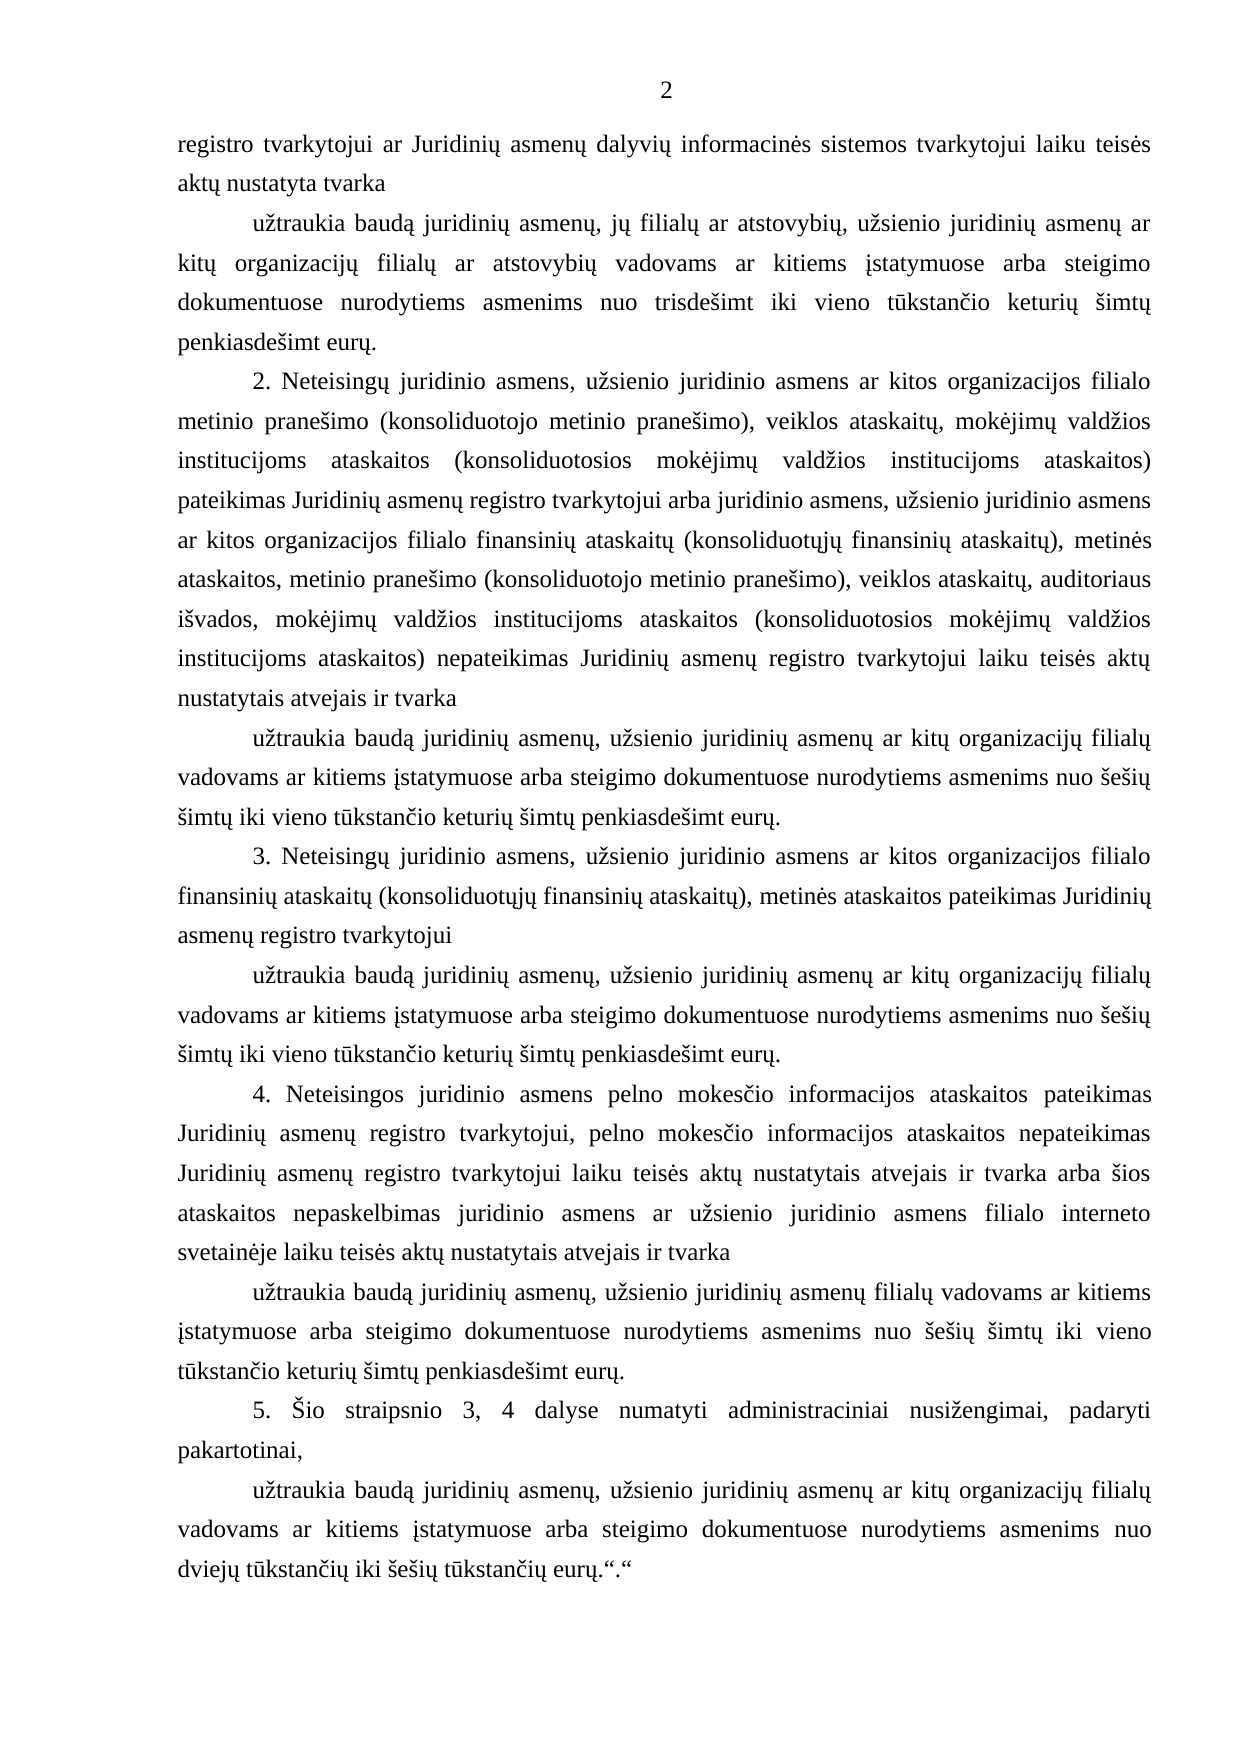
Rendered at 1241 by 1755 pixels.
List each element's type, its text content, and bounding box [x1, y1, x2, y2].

text užtraukia baudą juridinių asmenų, užsienio juridinių asmenų ar kitų organizacijų filialų vadovams ar kitiems įstatymuose arba steigimo dokumentuose nurodytiems asmenims nuo dviejų tūkstančių iki šešių tūkstančių eurų.“.“ [177, 1464, 1152, 1583]
text 2. Neteisingų juridinio asmens, užsienio juridinio asmens ar kitos organizacijos filialo metinio pranešimo (konsoliduotojo metinio pranešimo), veiklos ataskaitų, mokėjimų valdžios institucijoms ataskaitos (konsoliduotosios mokėjimų valdžios institucijoms ataskaitos) pateikimas Juridinių asmenų registro tvarkytojui arba juridinio asmens, užsienio juridinio asmens ar kitos organizacijos filialo finansinių ataskaitų (konsoliduotųjų finansinių ataskaitų), metinės ataskaitos, metinio pranešimo (konsoliduotojo metinio pranešimo), veiklos ataskaitų, auditoriaus išvados, mokėjimų valdžios institucijoms ataskaitos (konsoliduotosios mokėjimų valdžios institucijoms ataskaitos) nepateikimas Juridinių asmenų registro tvarkytojui laiku teisės aktų nustatytais atvejais ir tvarka [177, 356, 1152, 712]
text užtraukia baudą juridinių asmenų, užsienio juridinių asmenų ar kitų organizacijų filialų vadovams ar kitiems įstatymuose arba steigimo dokumentuose nurodytiems asmenims nuo šešių šimtų iki vieno tūkstančio keturių šimtų penkiasdešimt eurų. [177, 949, 1152, 1068]
text užtraukia baudą juridinių asmenų, užsienio juridinių asmenų filialų vadovams ar kitiems įstatymuose arba steigimo dokumentuose nurodytiems asmenims nuo šešių šimtų iki vieno tūkstančio keturių šimtų penkiasdešimt eurų. [177, 1266, 1152, 1385]
text užtraukia baudą juridinių asmenų, jų filialų ar atstovybių, užsienio juridinių asmenų ar kitų organizacijų filialų ar atstovybių vadovams ar kitiems įstatymuose arba steigimo dokumentuose nurodytiems asmenims nuo trisdešimt iki vieno tūkstančio keturių šimtų penkiasdešimt eurų. [177, 197, 1152, 356]
text 4. Neteisingos juridinio asmens pelno mokesčio informacijos ataskaitos pateikimas Juridinių asmenų registro tvarkytojui, pelno mokesčio informacijos ataskaitos nepateikimas Juridinių asmenų registro tvarkytojui laiku teisės aktų nustatytais atvejais ir tvarka arba šios ataskaitos nepaskelbimas juridinio asmens ar užsienio juridinio asmens filialo interneto svetainėje laiku teisės aktų nustatytais atvejais ir tvarka [177, 1068, 1152, 1266]
text užtraukia baudą juridinių asmenų, užsienio juridinių asmenų ar kitų organizacijų filialų vadovams ar kitiems įstatymuose arba steigimo dokumentuose nurodytiems asmenims nuo šešių šimtų iki vieno tūkstančio keturių šimtų penkiasdešimt eurų. [177, 712, 1152, 831]
text registro tvarkytojui ar Juridinių asmenų dalyvių informacinės sistemos tvarkytojui laiku teisės aktų nustatyta tvarka [177, 118, 1152, 197]
text 3. Neteisingų juridinio asmens, užsienio juridinio asmens ar kitos organizacijos filialo finansinių ataskaitų (konsoliduotųjų finansinių ataskaitų), metinės ataskaitos pateikimas Juridinių asmenų registro tvarkytojui [177, 831, 1152, 949]
text 5. Šio straipsnio 3, 4 dalyse numatyti administraciniai nusižengimai, padaryti pakartotinai, [177, 1385, 1152, 1464]
